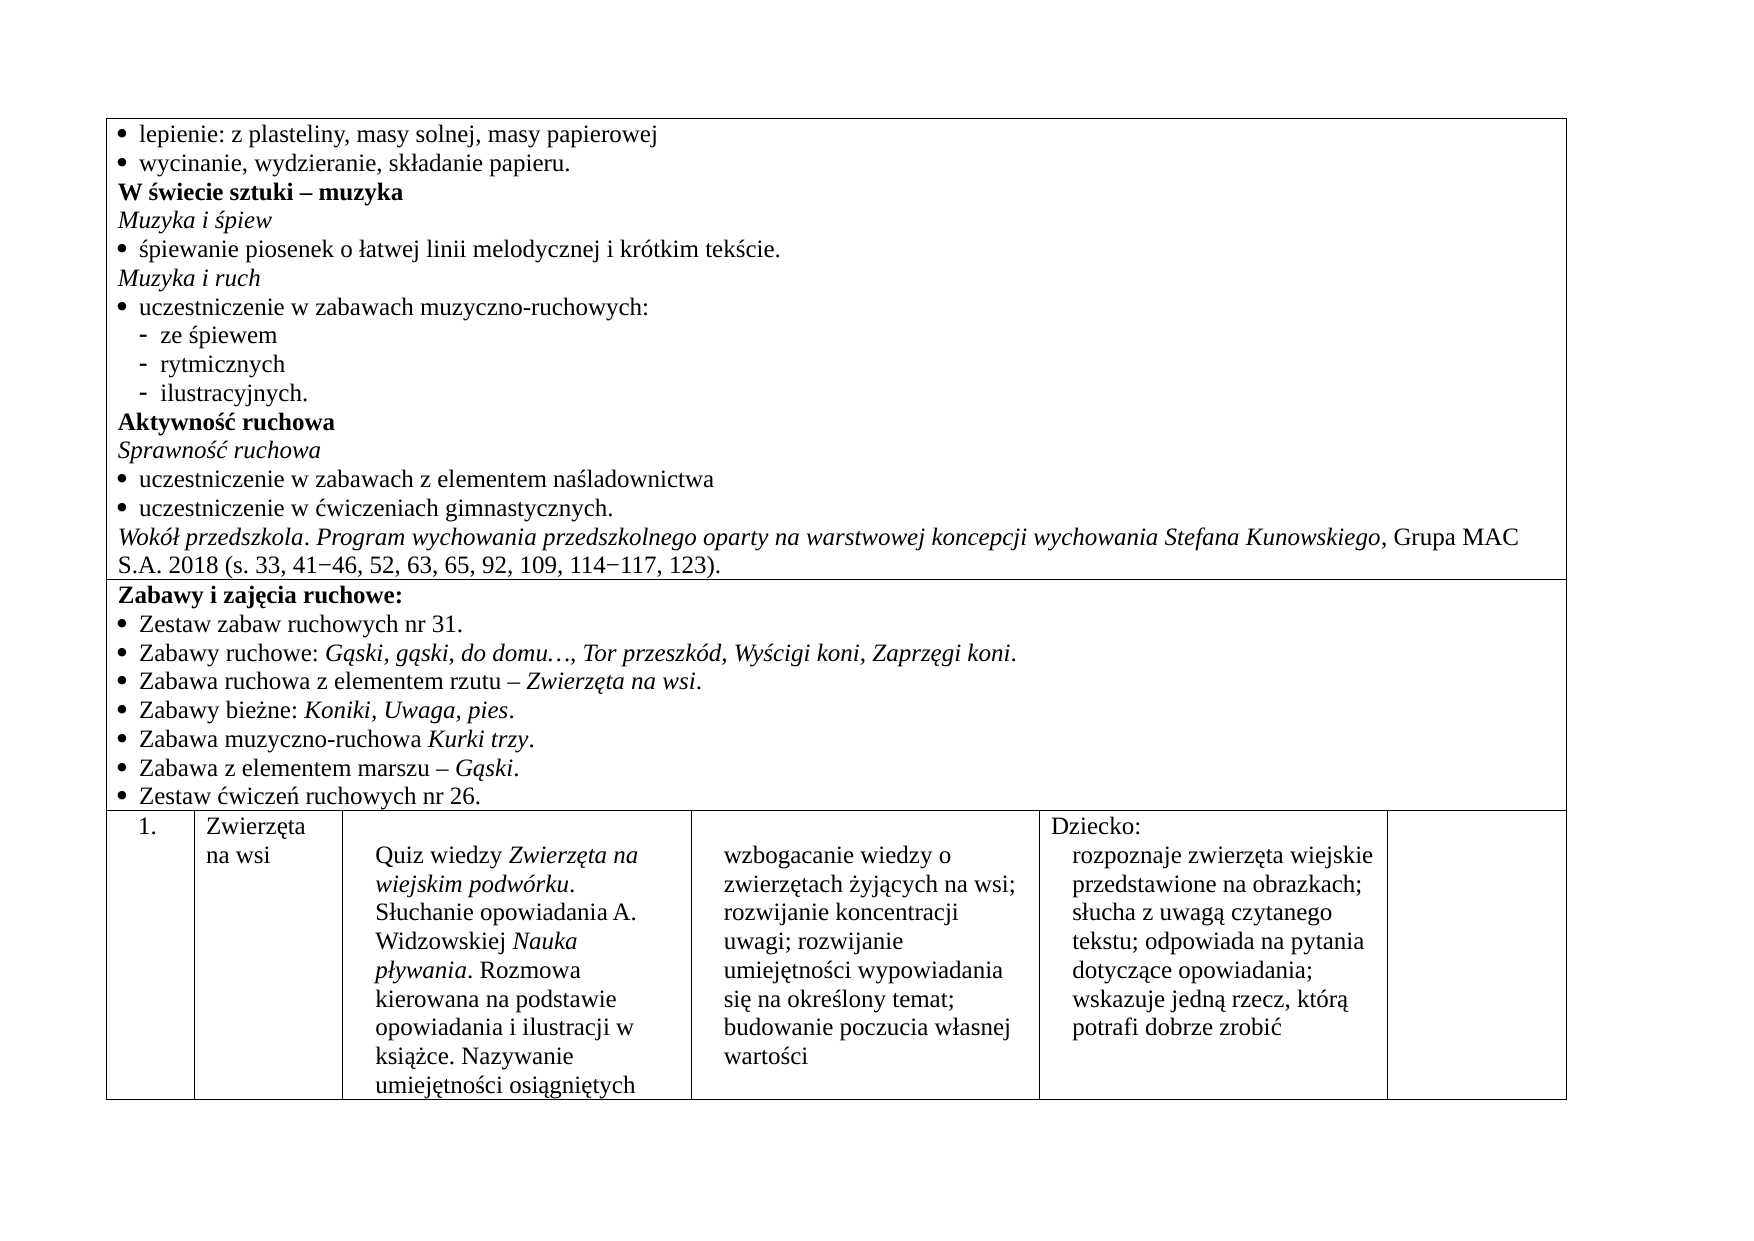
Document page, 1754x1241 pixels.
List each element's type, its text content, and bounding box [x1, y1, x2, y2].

table_cell 1. [107, 811, 194, 1099]
table_cell wzbogacanie wiedzy o zwierzętach żyjących na wsi; rozwijanie koncentracji uwagi; rozwijanie umiejętności wypowiadania się na określony temat; budowanie poczucia własnej wartości [692, 811, 1039, 1099]
table_cell Treści programowe: Przyroda Przyroda wiosną poznawanie wybranych zwierząt hodowanych na wsi (dorosłych i młodych). Uprawa roślin i hodowla zwierząt rozpoznawanie i nazywanie zwierząt hodowlanych porównywanie wyglądu zwierząt dorosłych i ich potomstwa, nazywanie zwierząt. Rodzina Własne możliwości poznawanie własnych możliwości w toku wykonywania różnych czynności i w konfrontacji z rówieśnikami (określanie: sam potrafię…) określanie swoich mocnych stron. Świat wartości Wewnętrzne potrzeby poznawanie świata poprzez doświadczenia – własne i innych ludzi. Procesy poznawcze Uwaga skupienie uwagi na przedmiotach, treściach (krótkich) przekazywanych przez nauczyciela. Aktywność językowa Ćwiczenia narządów artykulacyjnych uczestniczenie w ćwiczeniach rozwijających umiejętność świadomego kierowania ruchami narządów artykulacyjnych. Słownictwo słuchanie wyjaśnień niezrozumiałych słów. Wypowiedzi ustne odpowiadanie na pytania dotyczące wysłuchanego utworu. Początkowa nauka czytania i pisania Przygotowanie do pisania rozwijanie sprawności całego ciała, w tym sprawności rąk. Elementy matematyki Liczenie liczenie wyodrębnionych przedmiotów z wymienianiem liczebników głównych, w zakresie dostępnym dziecku; dostrzeganie roli ostatniego liczebnika. Klasyfikowanie porównywanie przedmiotów; klasyfikowanie ich ze względu na jakość (np. barwa, wielkość) i przynależność (np. klocki do klocków, kredki do kredek). Działalność plastyczna Zainteresowania plastyczne lepienie: z plasteliny, masy solnej, masy papierowej wycinanie, wydzieranie, składanie papieru. W świecie sztuki – muzyka Muzyka i śpiew śpiewanie piosenek o łatwej linii melodycznej i krótkim tekście. Muzyka i ruch uczestniczenie w zabawach muzyczno-ruchowych: ze śpiewem rytmicznych ilustracyjnych. Aktywność ruchowa Sprawność ruchowa uczestniczenie w zabawach z elementem naśladownictwa uczestniczenie w ćwiczeniach gimnastycznych. Wokół przedszkola. Program wychowania przedszkolnego oparty na warstwowej koncepcji wychowania Stefana Kunowskiego, Grupa MAC S.A. 2018 (s. 33, 41−46, 52, 63, 65, 92, 109, 114−117, 123). [107, 119, 1566, 579]
table_cell [1388, 811, 1566, 1099]
table_cell Zabawy i zajęcia ruchowe: Zestaw zabaw ruchowych nr 31. Zabawy ruchowe: Gąski, gąski, do domu…, Tor przeszkód, Wyścigi koni, Zaprzęgi koni. Zabawa ruchowa z elementem rzutu – Zwierzęta na wsi. Zabawy bieżne: Koniki, Uwaga, pies. Zabawa muzyczno-ruchowa Kurki trzy. Zabawa z elementem marszu – Gąski. Zestaw ćwiczeń ruchowych nr 26. [107, 580, 1566, 810]
table_cell Dziecko: rozpoznaje zwierzęta wiejskie przedstawione na obrazkach; słucha z uwagą czytanego tekstu; odpowiada na pytania dotyczące opowiadania; wskazuje jedną rzecz, którą potrafi dobrze zrobić [1040, 811, 1387, 1099]
table_cell Zwierzęta na wsi [195, 811, 342, 1099]
table_cell Quiz wiedzy Zwierzęta na wiejskim podwórku. Słuchanie opowiadania A. Widzowskiej Nauka pływania. Rozmowa kierowana na podstawie opowiadania i ilustracji w książce. Nazywanie umiejętności osiągniętych [343, 811, 691, 1099]
